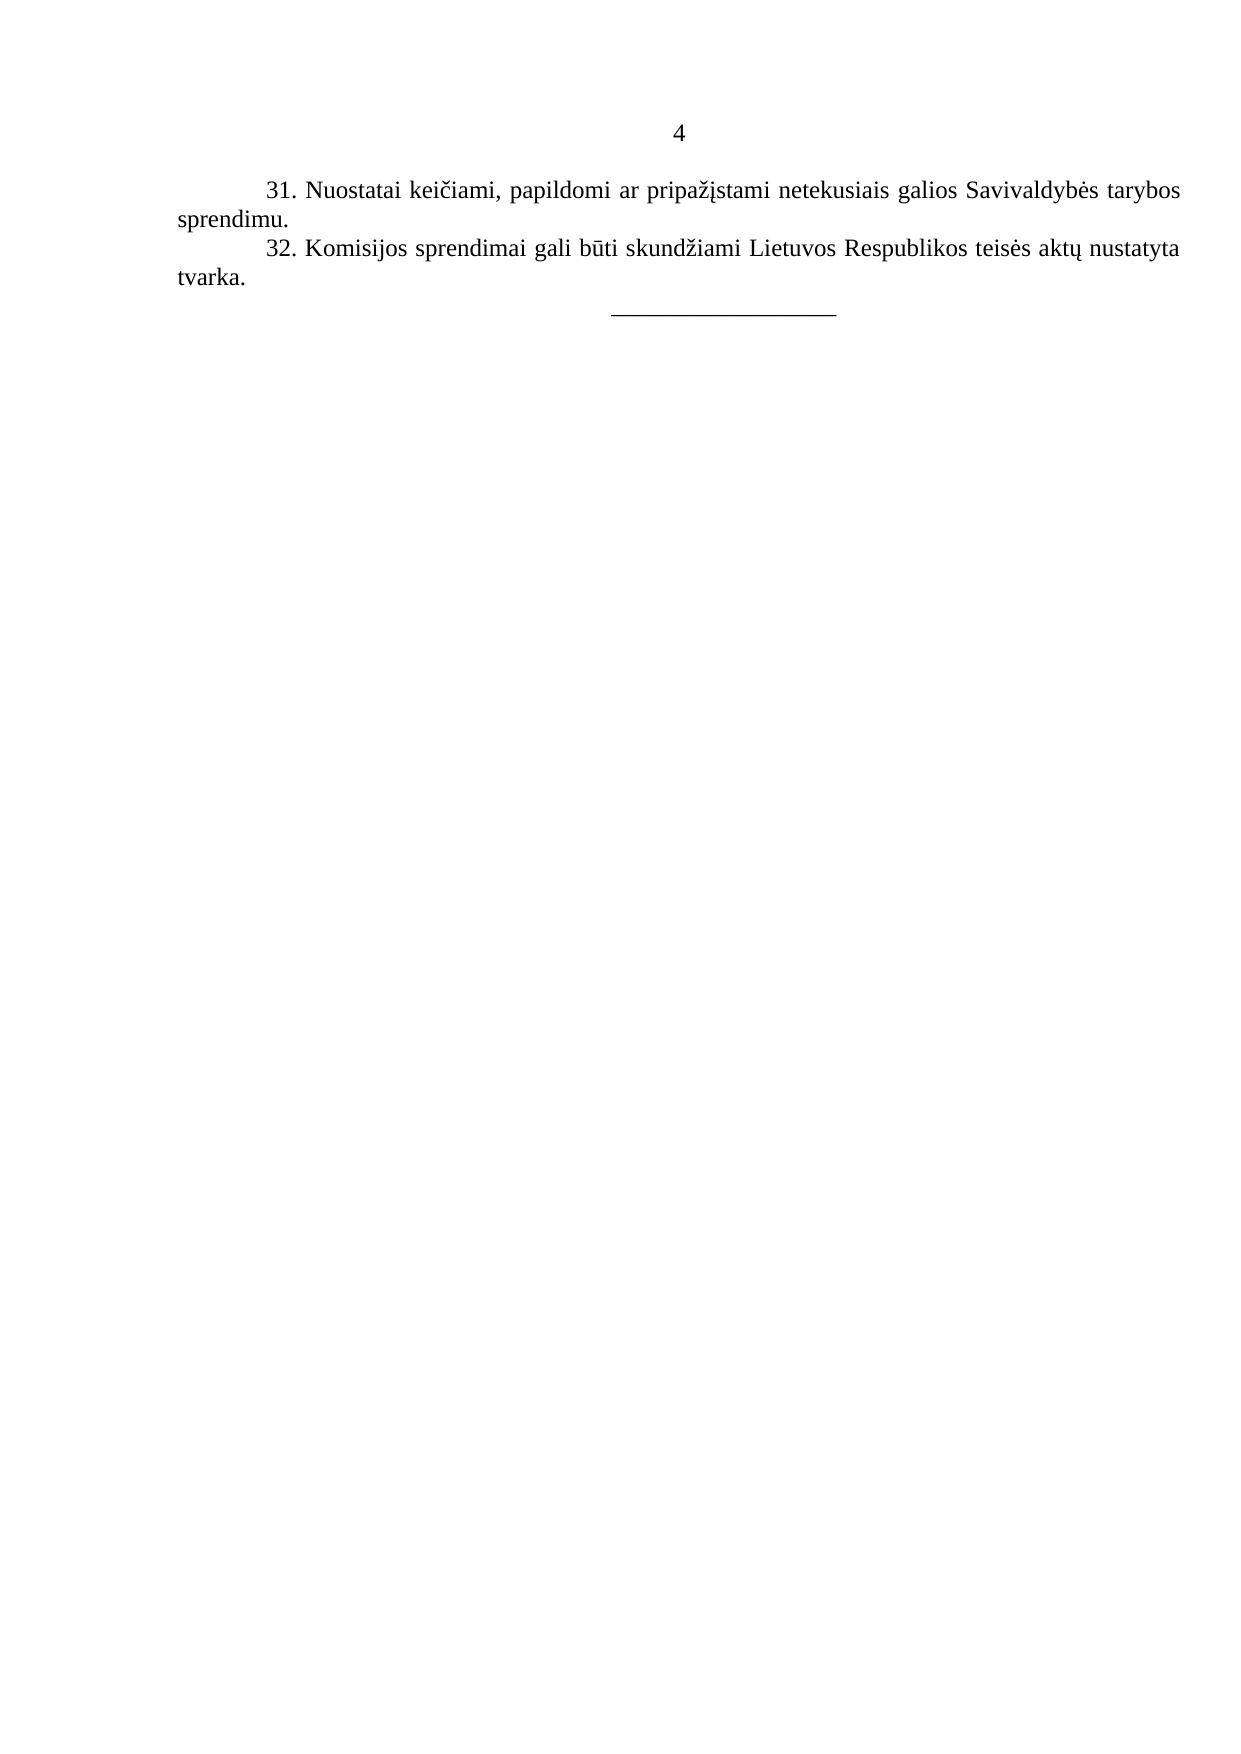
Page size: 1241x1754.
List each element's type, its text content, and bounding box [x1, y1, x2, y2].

text 32. Komisijos sprendimai gali būti skundžiami Lietuvos Respublikos teisės aktų nustatyta tvarka. [177, 233, 1181, 291]
text __________________ [177, 291, 1181, 319]
text 31. Nuostatai keičiami, papildomi ar pripažįstami netekusiais galios Savivaldybės tarybos sprendimu. [177, 176, 1181, 233]
